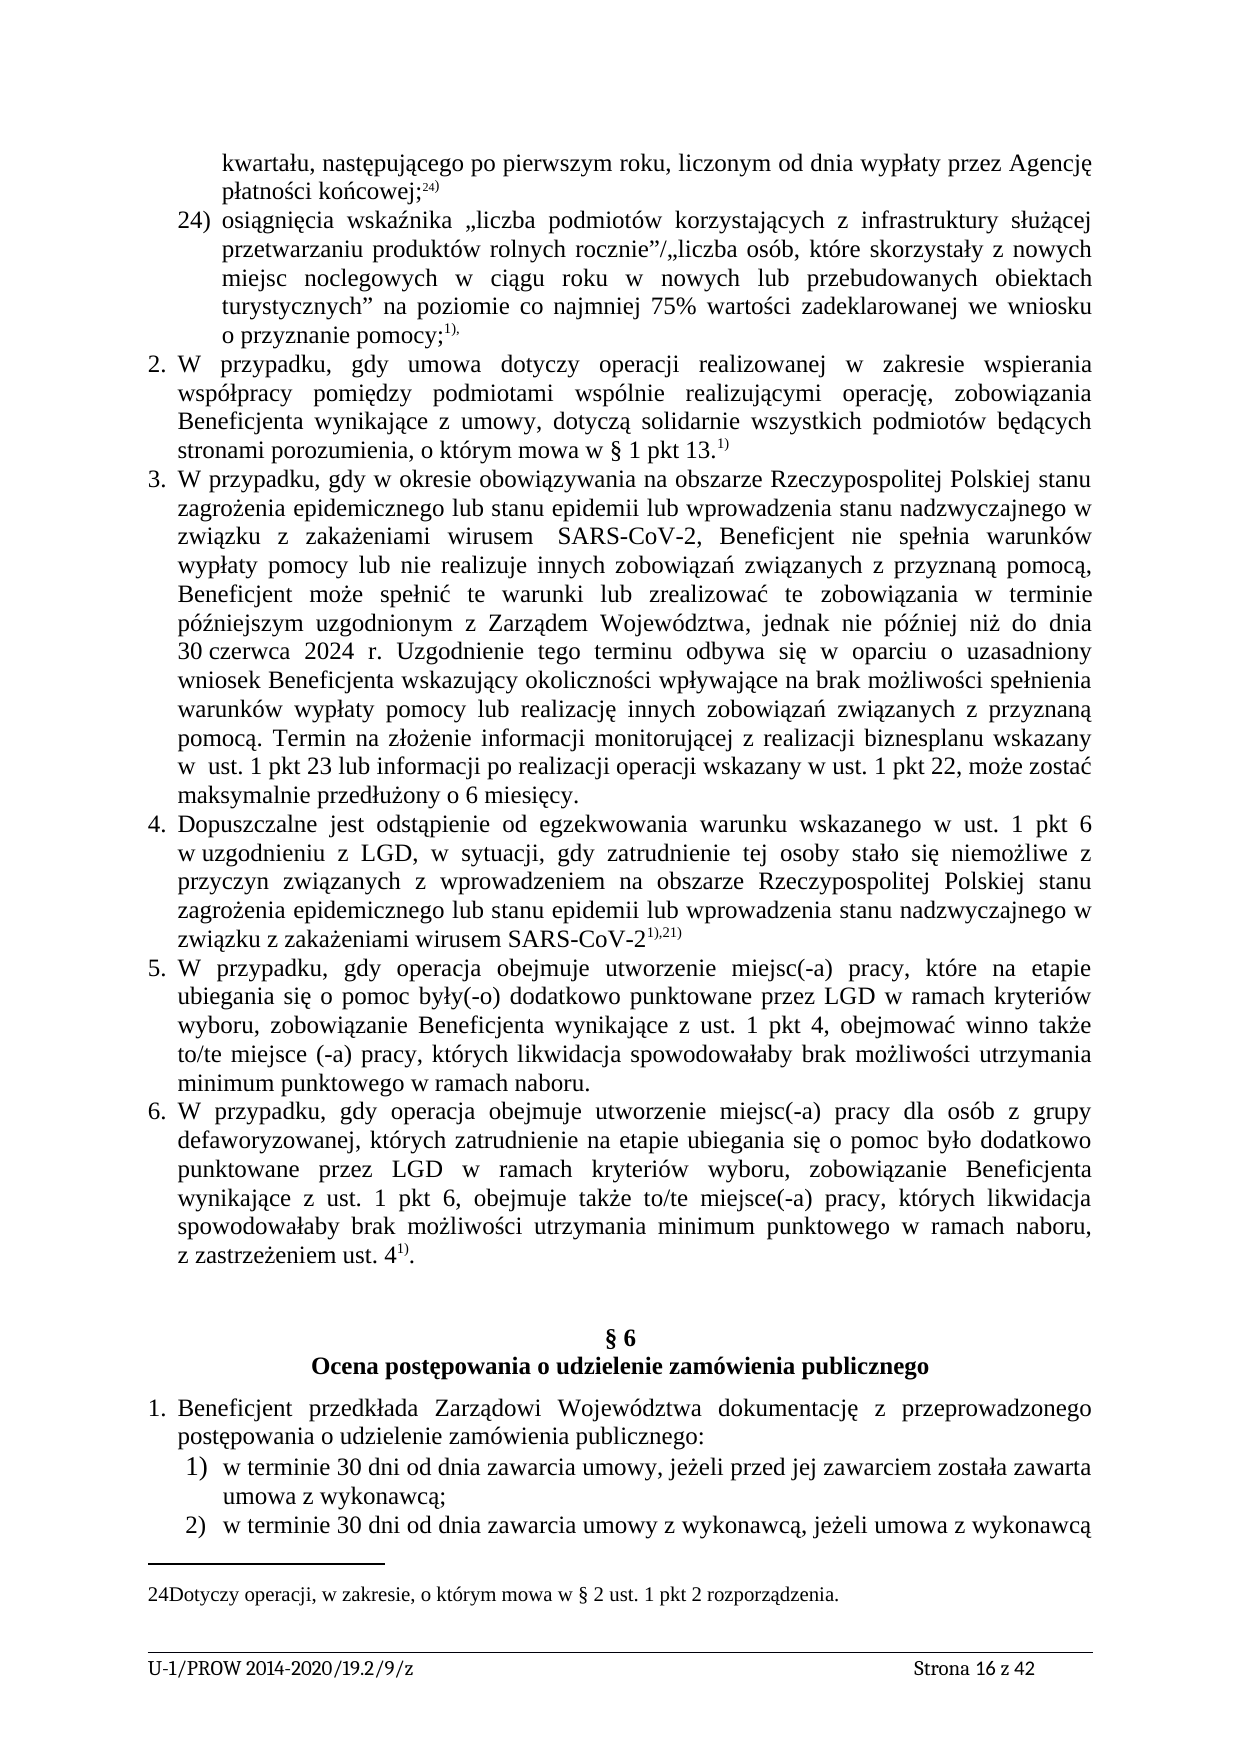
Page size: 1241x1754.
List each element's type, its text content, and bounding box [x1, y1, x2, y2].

list § 6 [148, 1323, 1093, 1351]
text 2. W przypadku, gdy umowa dotyczy operacji realizowanej w zakresie wspierania współpracy pomiędzy podmiotami wspólnie realizującymi operację, zobowiązania Beneficjenta wynikające z umowy, dotyczą solidarnie wszystkich podmiotów będących stronami porozumienia, o którym mowa w § 1 pkt 13.1) [148, 349, 1093, 464]
list w terminie 30 dni od dnia zawarcia umowy, jeżeli przed jej zawarciem została zawarta umowa z wykonawcą; [185, 1450, 1093, 1510]
list kwartału, następującego po pierwszym roku, liczonym od dnia wypłaty przez Agencję płatności końcowej;) [177, 148, 1093, 205]
text 5. W przypadku, gdy operacja obejmuje utworzenie miejsc(-a) pracy, które na etapie ubiegania się o pomoc były(-o) dodatkowo punktowane przez LGD w ramach kryteriów wyboru, zobowiązanie Beneficjenta wynikające z ust. 1 pkt 4, obejmować winno także to/te miejsce (-a) pracy, których likwidacja spowodowałaby brak możliwości utrzymania minimum punktowego w ramach naboru. [148, 953, 1093, 1096]
list osiągnięcia wskaźnika „liczba podmiotów korzystających z infrastruktury służącej przetwarzaniu produktów rolnych rocznie”/„liczba osób, które skorzystały z nowych miejsc noclegowych w ciągu roku w nowych lub przebudowanych obiektach turystycznych” na poziomie co najmniej 75% wartości zadeklarowanej we wniosku o przyznanie pomocy;1), [177, 205, 1093, 349]
text 4. Dopuszczalne jest odstąpienie od egzekwowania warunku wskazanego w ust. 1 pkt 6 w uzgodnieniu z LGD, w sytuacji, gdy zatrudnienie tej osoby stało się niemożliwe z przyczyn związanych z wprowadzeniem na obszarze Rzeczypospolitej Polskiej stanu zagrożenia epidemicznego lub stanu epidemii lub wprowadzenia stanu nadzwyczajnego w związku z zakażeniami wirusem SARS-CoV-21),21) [148, 809, 1093, 953]
list Beneficjent przedkłada Zarządowi Województwa dokumentację z przeprowadzonego postępowania o udzielenie zamówienia publicznego: [148, 1393, 1093, 1450]
text 6. W przypadku, gdy operacja obejmuje utworzenie miejsc(-a) pracy dla osób z grupy defaworyzowanej, których zatrudnienie na etapie ubiegania się o pomoc było dodatkowo punktowane przez LGD w ramach kryteriów wyboru, zobowiązanie Beneficjenta wynikające z ust. 1 pkt 6, obejmuje także to/te miejsce(-a) pracy, których likwidacja spowodowałaby brak możliwości utrzymania minimum punktowego w ramach naboru, z zastrzeżeniem ust. 41). [148, 1096, 1093, 1269]
list Ocena postępowania o udzielenie zamówienia publicznego [148, 1351, 1093, 1380]
text 3. W przypadku, gdy w okresie obowiązywania na obszarze Rzeczypospolitej Polskiej stanu zagrożenia epidemicznego lub stanu epidemii lub wprowadzenia stanu nadzwyczajnego w związku z zakażeniami wirusem SARS-CoV-2, Beneficjent nie spełnia warunków wypłaty pomocy lub nie realizuje innych zobowiązań związanych z przyznaną pomocą, Beneficjent może spełnić te warunki lub zrealizować te zobowiązania w terminie późniejszym uzgodnionym z Zarządem Województwa, jednak nie później niż do dnia 30 czerwca 2024 r. Uzgodnienie tego terminu odbywa się w oparciu o uzasadniony wniosek Beneficjenta wskazujący okoliczności wpływające na brak możliwości spełnienia warunków wypłaty pomocy lub realizację innych zobowiązań związanych z przyznaną pomocą. Termin na złożenie informacji monitorującej z realizacji biznesplanu wskazany w ust. 1 pkt 23 lub informacji po realizacji operacji wskazany w ust. 1 pkt 22, może zostać maksymalnie przedłużony o 6 miesięcy. [148, 464, 1093, 809]
list w terminie 30 dni od dnia zawarcia umowy z wykonawcą, jeżeli umowa z wykonawcą [185, 1510, 1093, 1539]
list Dotyczy operacji, w zakresie, o którym mowa w § 2 ust. 1 pkt 2 rozporządzenia. [148, 1582, 1093, 1606]
